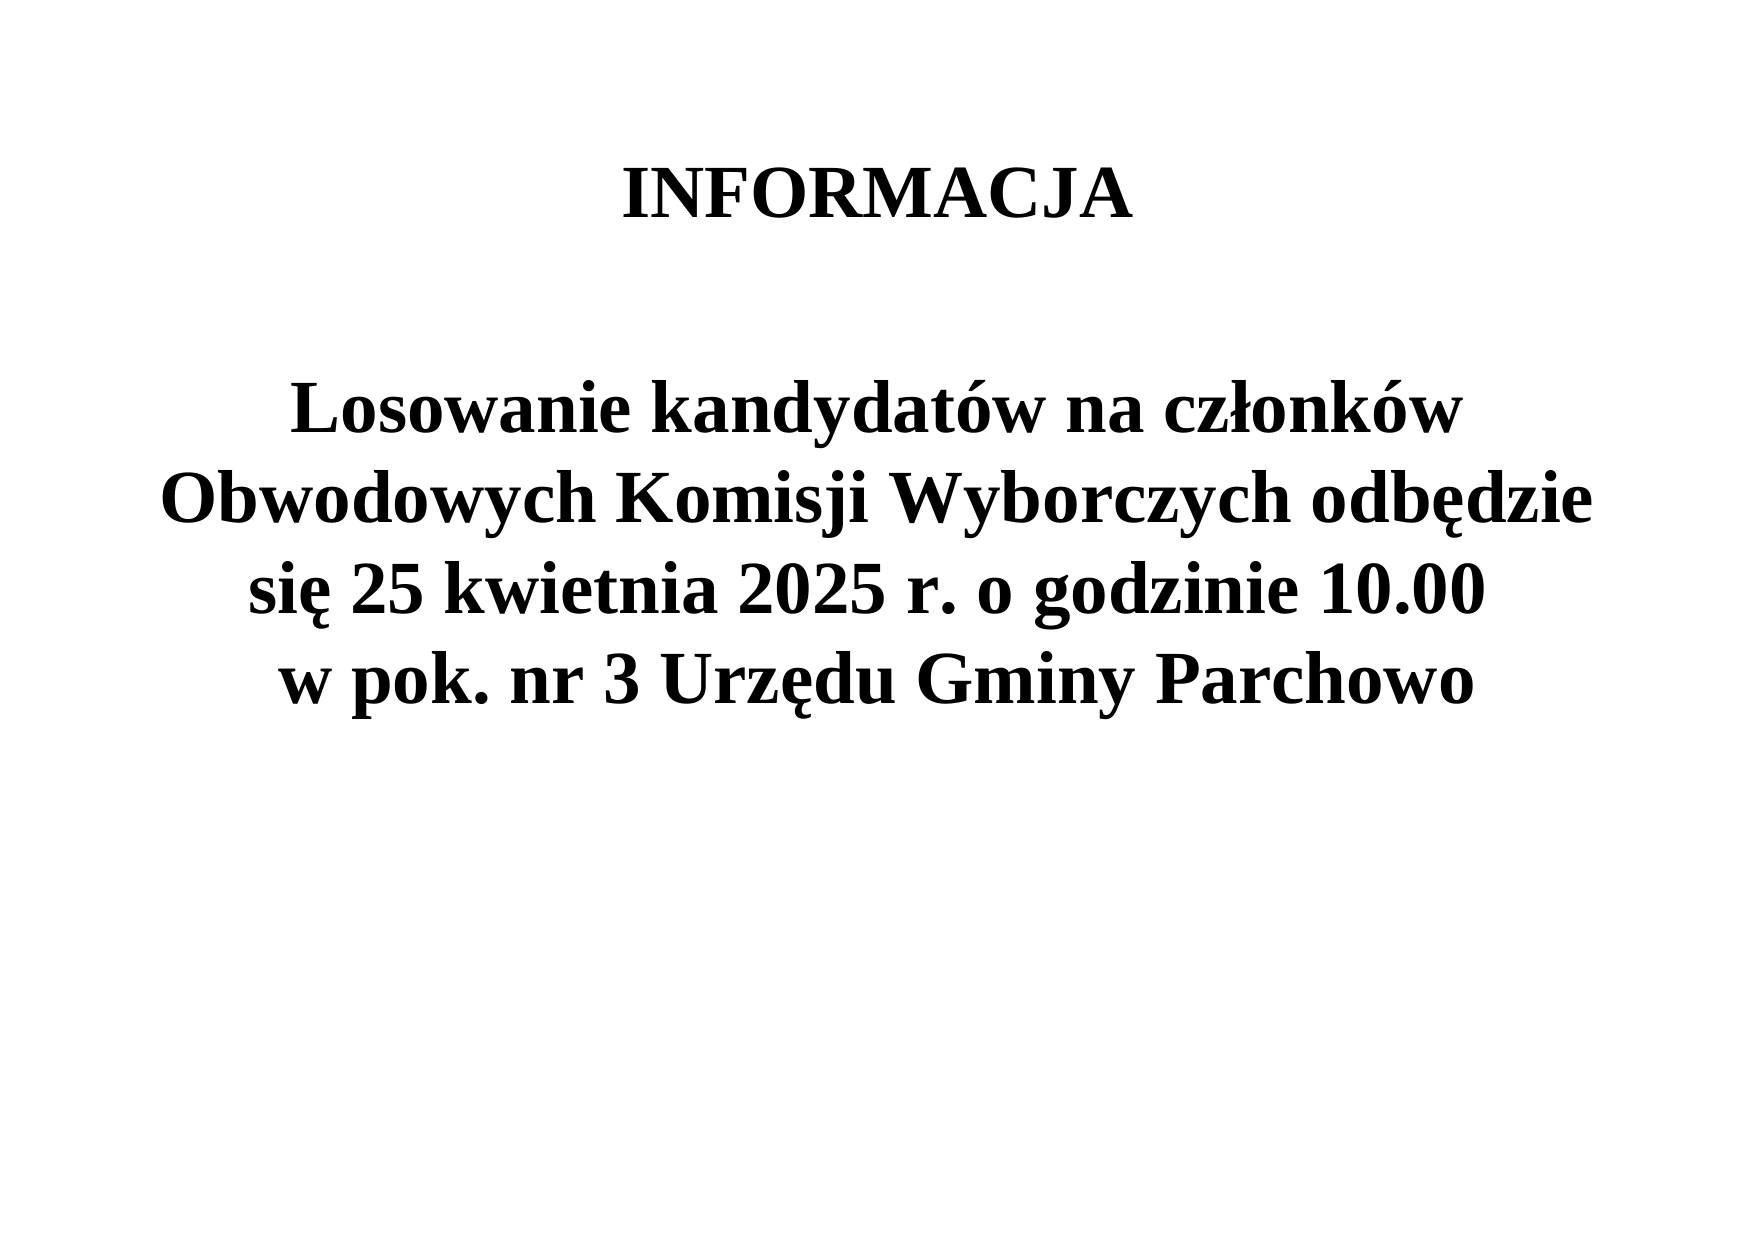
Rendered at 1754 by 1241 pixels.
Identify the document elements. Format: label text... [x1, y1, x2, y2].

text INFORMACJA [148, 148, 1606, 234]
text Losowanie kandydatów na członków Obwodowych Komisji Wyborczych odbędzie się 25 kwietnia 2025 r. o godzinie 10.00 w pok. nr 3 Urzędu Gminy Parchowo [148, 362, 1606, 720]
